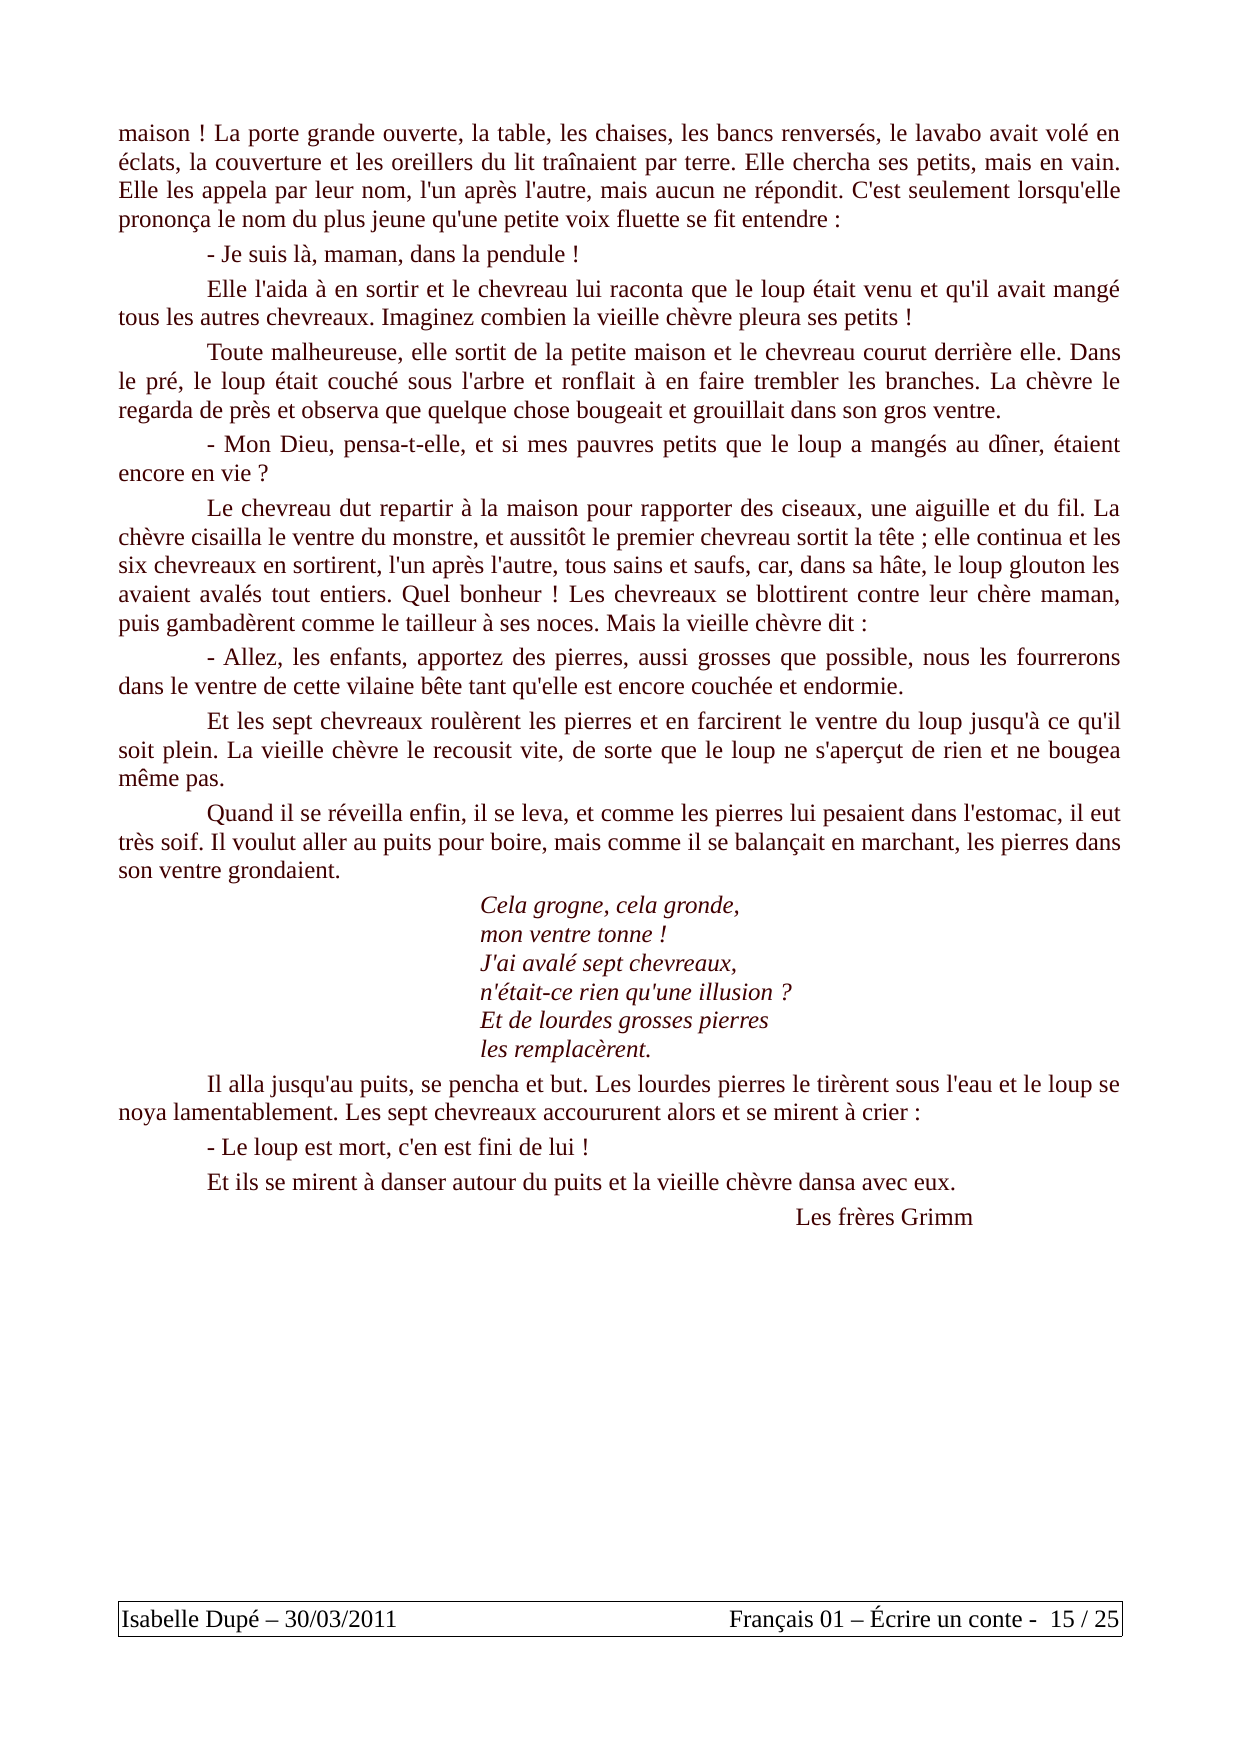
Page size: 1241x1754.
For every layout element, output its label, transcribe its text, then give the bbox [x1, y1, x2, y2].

text - Je suis là, maman, dans la pendule ! [118, 239, 1122, 268]
text maison ! La porte grande ouverte, la table, les chaises, les bancs renversés, le lavabo avait volé en éclats, la couverture et les oreillers du lit traînaient par terre. Elle chercha ses petits, mais en vain. Elle les appela par leur nom, l'un après l'autre, mais aucun ne répondit. C'est seulement lorsqu'elle prononça le nom du plus jeune qu'une petite voix fluette se fit entendre : [118, 118, 1122, 233]
text les remplacèrent. [391, 1034, 1122, 1063]
text J'ai avalé sept chevreaux, [391, 948, 1122, 977]
text Les frères Grimm [118, 1202, 1122, 1230]
text Et les sept chevreaux roulèrent les pierres et en farcirent le ventre du loup jusqu'à ce qu'il soit plein. La vieille chèvre le recousit vite, de sorte que le loup ne s'aperçut de rien et ne bougea même pas. [118, 706, 1122, 792]
text mon ventre tonne ! [391, 919, 1122, 948]
text Le chevreau dut repartir à la maison pour rapporter des ciseaux, une aiguille et du fil. La chèvre cisailla le ventre du monstre, et aussitôt le premier chevreau sortit la tête ; elle continua et les six chevreaux en sortirent, l'un après l'autre, tous sains et saufs, car, dans sa hâte, le loup glouton les avaient avalés tout entiers. Quel bonheur ! Les chevreaux se blottirent contre leur chère maman, puis gambadèrent comme le tailleur à ses noces. Mais la vieille chèvre dit : [118, 493, 1122, 637]
text Quand il se réveilla enfin, il se leva, et comme les pierres lui pesaient dans l'estomac, il eut très soif. Il voulut aller au puits pour boire, mais comme il se balançait en marchant, les pierres dans son ventre grondaient. [118, 798, 1122, 884]
text n'était-ce rien qu'une illusion ? [391, 977, 1122, 1005]
text - Mon Dieu, pensa-t-elle, et si mes pauvres petits que le loup a mangés au dîner, étaient encore en vie ? [118, 429, 1122, 487]
text Elle l'aida à en sortir et le chevreau lui raconta que le loup était venu et qu'il avait mangé tous les autres chevreaux. Imaginez combien la vieille chèvre pleura ses petits ! [118, 274, 1122, 331]
text - Allez, les enfants, apportez des pierres, aussi grosses que possible, nous les fourrerons dans le ventre de cette vilaine bête tant qu'elle est encore couchée et endormie. [118, 642, 1122, 700]
text Il alla jusqu'au puits, se pencha et but. Les lourdes pierres le tirèrent sous l'eau et le loup se noya lamentablement. Les sept chevreaux accoururent alors et se mirent à crier : [118, 1069, 1122, 1126]
text - Le loup est mort, c'en est fini de lui ! [118, 1132, 1122, 1161]
text Et ils se mirent à danser autour du puits et la vieille chèvre dansa avec eux. [118, 1167, 1122, 1196]
text Toute malheureuse, elle sortit de la petite maison et le chevreau courut derrière elle. Dans le pré, le loup était couché sous l'arbre et ronflait à en faire trembler les branches. La chèvre le regarda de près et observa que quelque chose bougeait et grouillait dans son gros ventre. [118, 337, 1122, 423]
text Et de lourdes grosses pierres [391, 1005, 1122, 1034]
text Cela grogne, cela gronde, [391, 890, 1122, 919]
